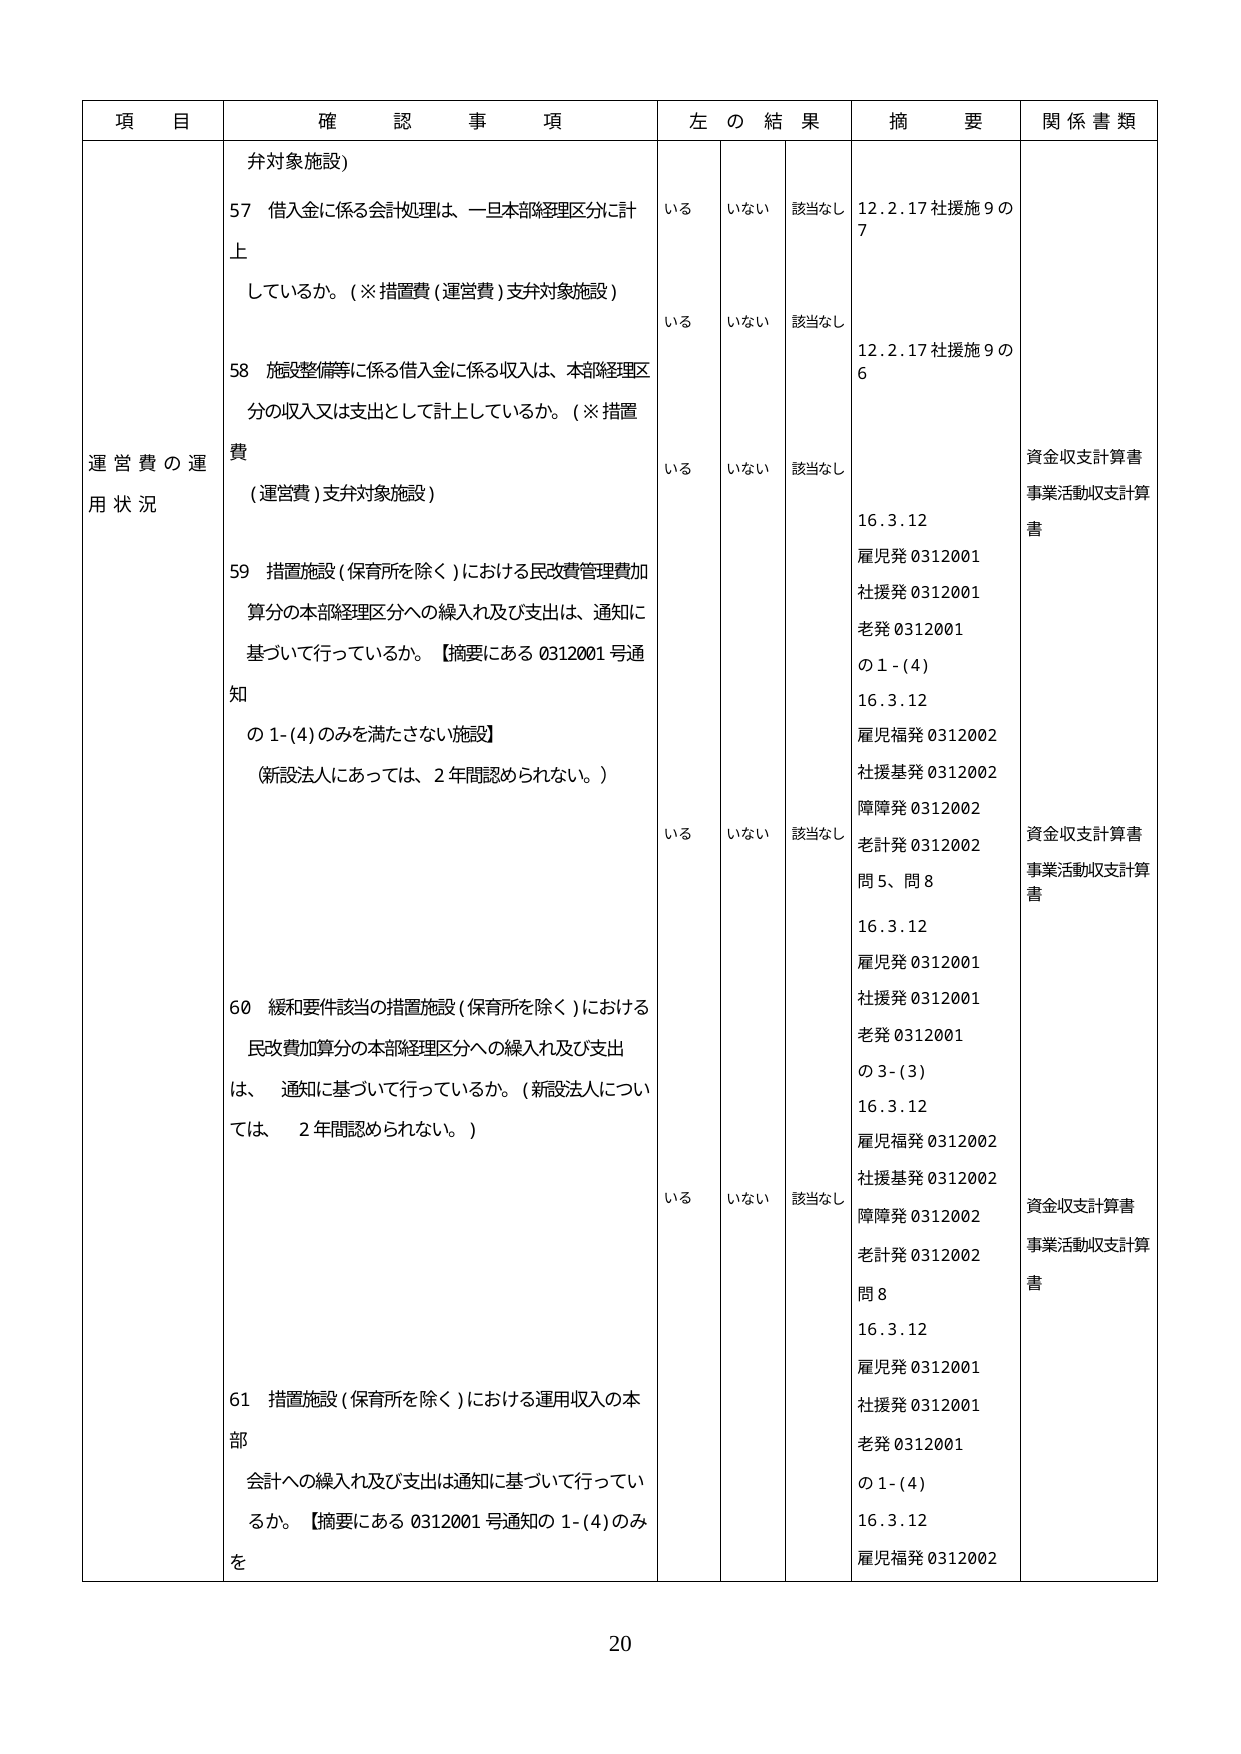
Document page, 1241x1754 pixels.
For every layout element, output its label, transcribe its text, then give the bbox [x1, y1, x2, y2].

table_cell 該当なし 該当なし 該当なし 該当なし 該当なし [786, 141, 851, 1581]
table_cell いる いる いる いる いる [658, 141, 720, 1581]
table_header 項 目 [83, 101, 223, 140]
table_cell 弁対象施設) 57 借入金に係る会計処理は、一旦本部経理区分に計上 しているか。(※措置費(運営費)支弁対象施設) 58 施設整備等に係る借入金に係る収入は、本部経理区 分の収入又は支出として計上しているか。(※措置費 (運営費)支弁対象施設) 59 措置施設(保育所を除く)における民改費管理費加 算分の本部経理区分への繰入れ及び支出は、通知に 基づいて行っているか。【摘要にある0312001号通知 の1-(4)のみを満たさない施設】 （新設法人にあっては、2年間認められない。） 60 緩和要件該当の措置施設(保育所を除く)における 民改費加算分の本部経理区分への繰入れ及び支出は、 通知に基づいて行っているか。(新設法人については、 2年間認められない。) 61 措置施設(保育所を除く)における運用収入の本部 会計への繰入れ及び支出は通知に基づいて行ってい るか。【摘要にある0312001号通知の1-(4)のみを [224, 141, 657, 1581]
table_header 摘 要 [852, 101, 1020, 140]
table_header 左 の 結 果 [658, 101, 851, 140]
table_cell 12.2.17社援施9の7 12.2.17社援施9の6 16.3.12 雇児発0312001 社援発0312001 老発0312001 の１-(4) 16.3.12 雇児福発0312002 社援基発0312002 障障発0312002 老計発0312002 問5、問8 16.3.12 雇児発0312001 社援発0312001 老発0312001 の3-(3) 16.3.12 雇児福発0312002 社援基発0312002 障障発0312002 老計発0312002 問8 16.3.12 雇児発0312001 社援発0312001 老発0312001 の1-(4) 16.3.12 雇児福発0312002 [852, 141, 1020, 1581]
table_cell 資金収支計算書 事業活動収支計算書 資金収支計算書 事業活動収支計算書 資金収支計算書 事業活動収支計算書 [1021, 141, 1157, 1581]
table_header 関係書類 [1021, 101, 1157, 140]
table_cell 運営費の運用状況 [83, 141, 223, 1581]
table_header 確 認 事 項 [224, 101, 657, 140]
table_cell いない いない いない いない いない [721, 141, 785, 1581]
